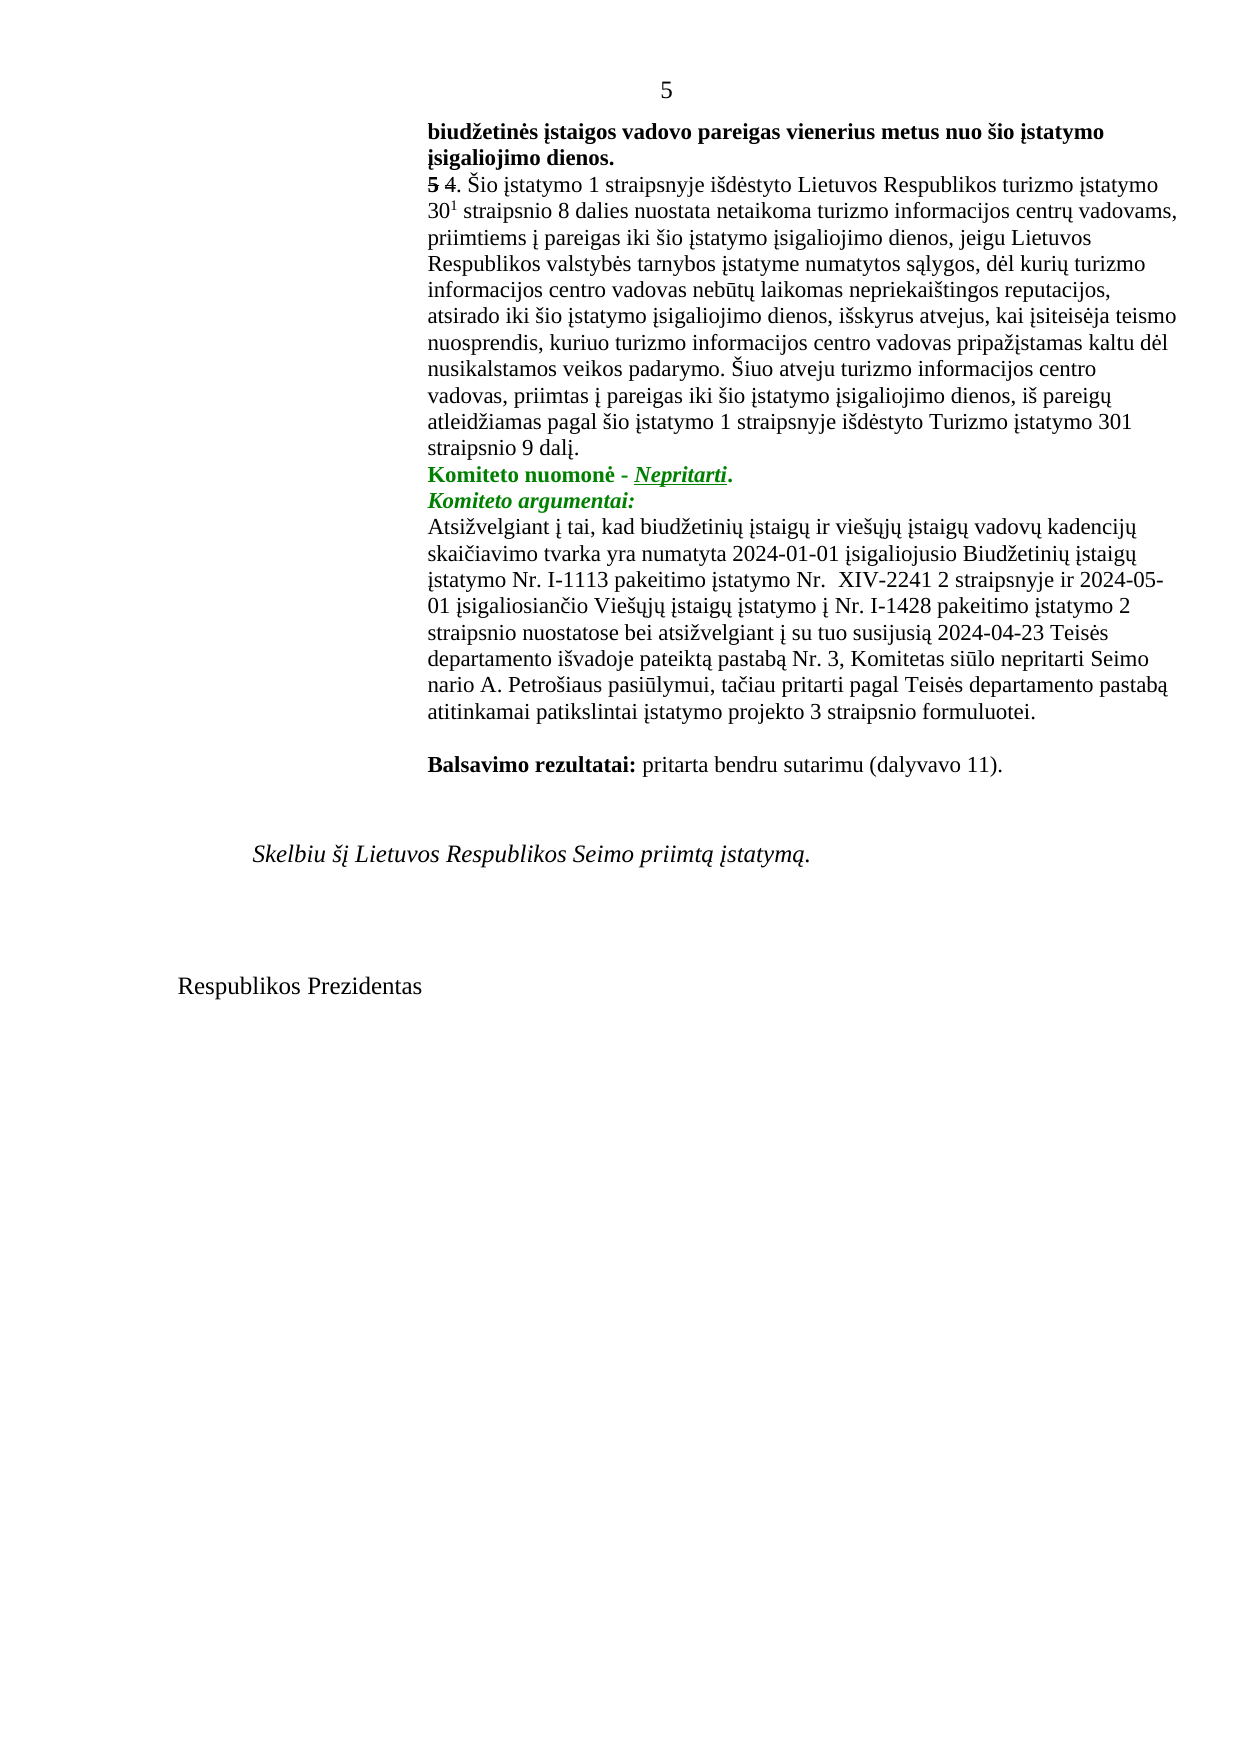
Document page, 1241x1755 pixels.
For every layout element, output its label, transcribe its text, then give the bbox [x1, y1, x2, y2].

text Komiteto argumentai: [427, 487, 1181, 513]
text Skelbiu šį Lietuvos Respublikos Seimo priimtą įstatymą. [177, 839, 1181, 867]
text Komiteto nuomonė - Nepritarti. [427, 461, 1181, 487]
text Respublikos Prezidentas [177, 971, 1181, 999]
text Balsavimo rezultatai: pritarta bendru sutarimu (dalyvavo 11). [427, 751, 1181, 777]
text Atsižvelgiant į tai, kad biudžetinių įstaigų ir viešųjų įstaigų vadovų kadencijų skaičiavimo tvarka yra numatyta 2024-01-01 įsigaliojusio Biudžetinių įstaigų įstatymo Nr. I-1113 pakeitimo įstatymo Nr. XIV-2241 2 straipsnyje ir 2024-05-01 įsigaliosiančio Viešųjų įstaigų įstatymo į Nr. I-1428 pakeitimo įstatymo 2 straipsnio nuostatose bei atsižvelgiant į su tuo susijusią 2024-04-23 Teisės departamento išvadoje pateiktą pastabą Nr. 3, Komitetas siūlo nepritarti Seimo nario A. Petrošiaus pasiūlymui, tačiau pritarti pagal Teisės departamento pastabą atitinkamai patikslintai įstatymo projekto 3 straipsnio formuluotei. [427, 513, 1181, 724]
text biudžetinės įstaigos vadovo pareigas vienerius metus nuo šio įstatymo įsigaliojimo dienos. [427, 118, 1181, 171]
text 5 4. Šio įstatymo 1 straipsnyje išdėstyto Lietuvos Respublikos turizmo įstatymo 301 straipsnio 8 dalies nuostata netaikoma turizmo informacijos centrų vadovams, priimtiems į pareigas iki šio įstatymo įsigaliojimo dienos, jeigu Lietuvos Respublikos valstybės tarnybos įstatyme numatytos sąlygos, dėl kurių turizmo informacijos centro vadovas nebūtų laikomas nepriekaištingos reputacijos, atsirado iki šio įstatymo įsigaliojimo dienos, išskyrus atvejus, kai įsiteisėja teismo nuosprendis, kuriuo turizmo informacijos centro vadovas pripažįstamas kaltu dėl nusikalstamos veikos padarymo. Šiuo atveju turizmo informacijos centro vadovas, priimtas į pareigas iki šio įstatymo įsigaliojimo dienos, iš pareigų atleidžiamas pagal šio įstatymo 1 straipsnyje išdėstyto Turizmo įstatymo 301 straipsnio 9 dalį. [427, 171, 1181, 461]
